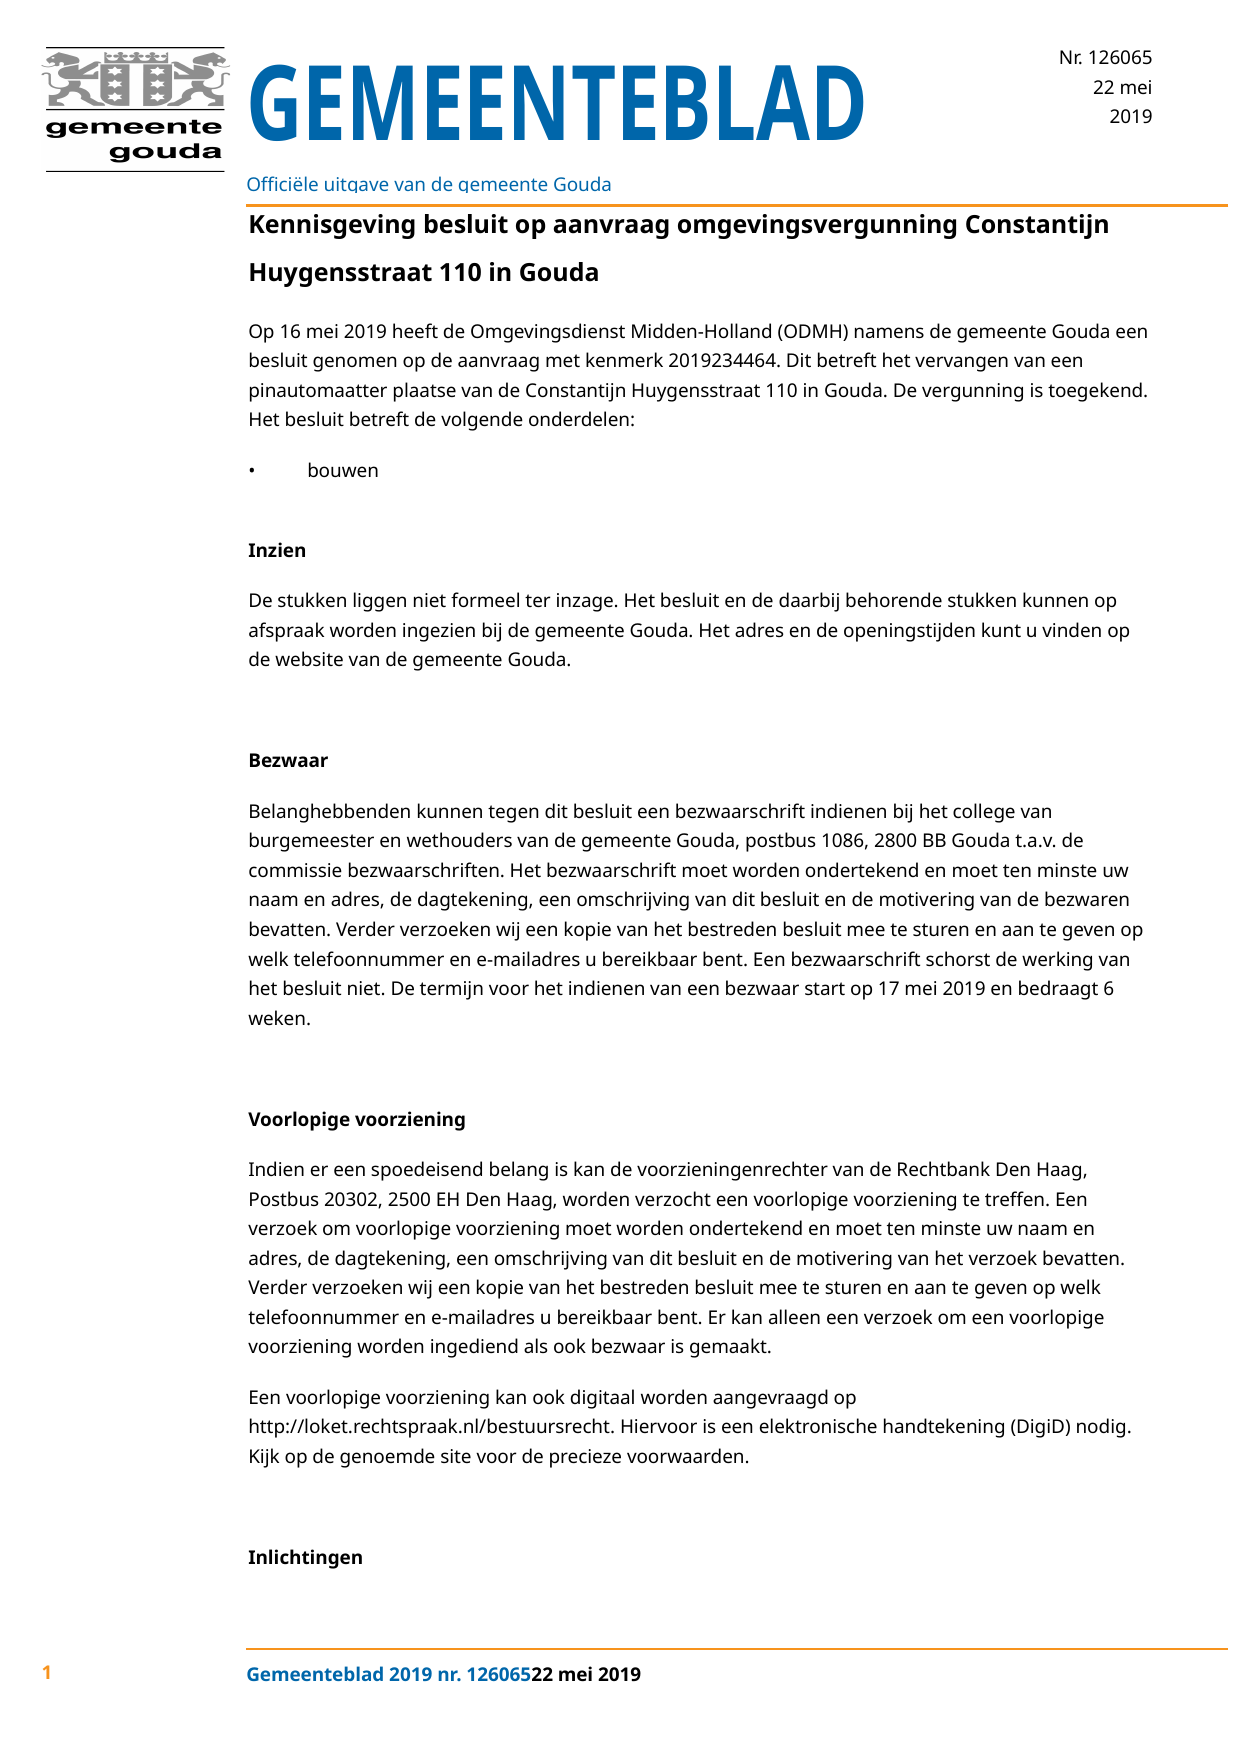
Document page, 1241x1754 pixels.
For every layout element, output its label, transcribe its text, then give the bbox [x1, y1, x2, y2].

text Indien er een spoedeisend belang is kan de voorzieningenrechter van de Rechtbank Den Haag, Postbus 20302, 2500 EH Den Haag, worden verzocht een voorlopige voorziening te treffen. Een verzoek om voorlopige voorziening moet worden ondertekend en moet ten minste uw naam en adres, de dagtekening, een omschrijving van dit besluit en de motivering van het verzoek bevatten. Verder verzoeken wij een kopie van het bestreden besluit mee te sturen en aan te geven op welk telefoonnummer en e-mailadres u bereikbaar bent. Er kan alleen een verzoek om een voorlopige voorziening worden ingediend als ook bezwaar is gemaakt. [248, 1156, 1152, 1359]
list bouwen [248, 457, 1152, 483]
picture [41, 47, 231, 172]
text Op 16 mei 2019 heeft de Omgevingsdienst Midden-Holland (ODMH) namens de gemeente Gouda een besluit genomen op de aanvraag met kenmerk 2019234464. Dit betreft het vervangen van een pinautomaatter plaatse van de Constantijn Huygensstraat 110 in Gouda. De vergunning is toegekend. Het besluit betreft de volgende onderdelen: [248, 318, 1152, 432]
text De stukken liggen niet formeel ter inzage. Het besluit en de daarbij behorende stukken kunnen op afspraak worden ingezien bij de gemeente Gouda. Het adres en de openingstijden kunt u vinden op de website van de gemeente Gouda. [248, 587, 1152, 672]
text Kennisgeving besluit op aanvraag omgevingsvergunning Constantijn Huygensstraat 110 in Gouda [248, 207, 1152, 288]
text Inzien [248, 537, 1152, 563]
text Een voorlopige voorziening kan ook digitaal worden aangevraagd op http://loket.rechtspraak.nl/bestuursrecht. Hiervoor is een elektronische handtekening (DigiD) nodig. Kijk op de genoemde site voor de precieze voorwaarden. [248, 1384, 1152, 1469]
text Bezwaar [248, 747, 1152, 773]
text Inlichtingen [248, 1544, 1152, 1570]
text Belanghebbenden kunnen tegen dit besluit een bezwaarschrift indienen bij het college van burgemeester en wethouders van de gemeente Gouda, postbus 1086, 2800 BB Gouda t.a.v. de commissie bezwaarschriften. Het bezwaarschrift moet worden ondertekend en moet ten minste uw naam en adres, de dagtekening, een omschrijving van dit besluit en de motivering van de bezwaren bevatten. Verder verzoeken wij een kopie van het bestreden besluit mee te sturen en aan te geven op welk telefoonnummer en e-mailadres u bereikbaar bent. Een bezwaarschrift schorst de werking van het besluit niet. De termijn voor het indienen van een bezwaar start op 17 mei 2019 en bedraagt 6 weken. [248, 798, 1152, 1031]
text Voorlopige voorziening [248, 1106, 1152, 1132]
